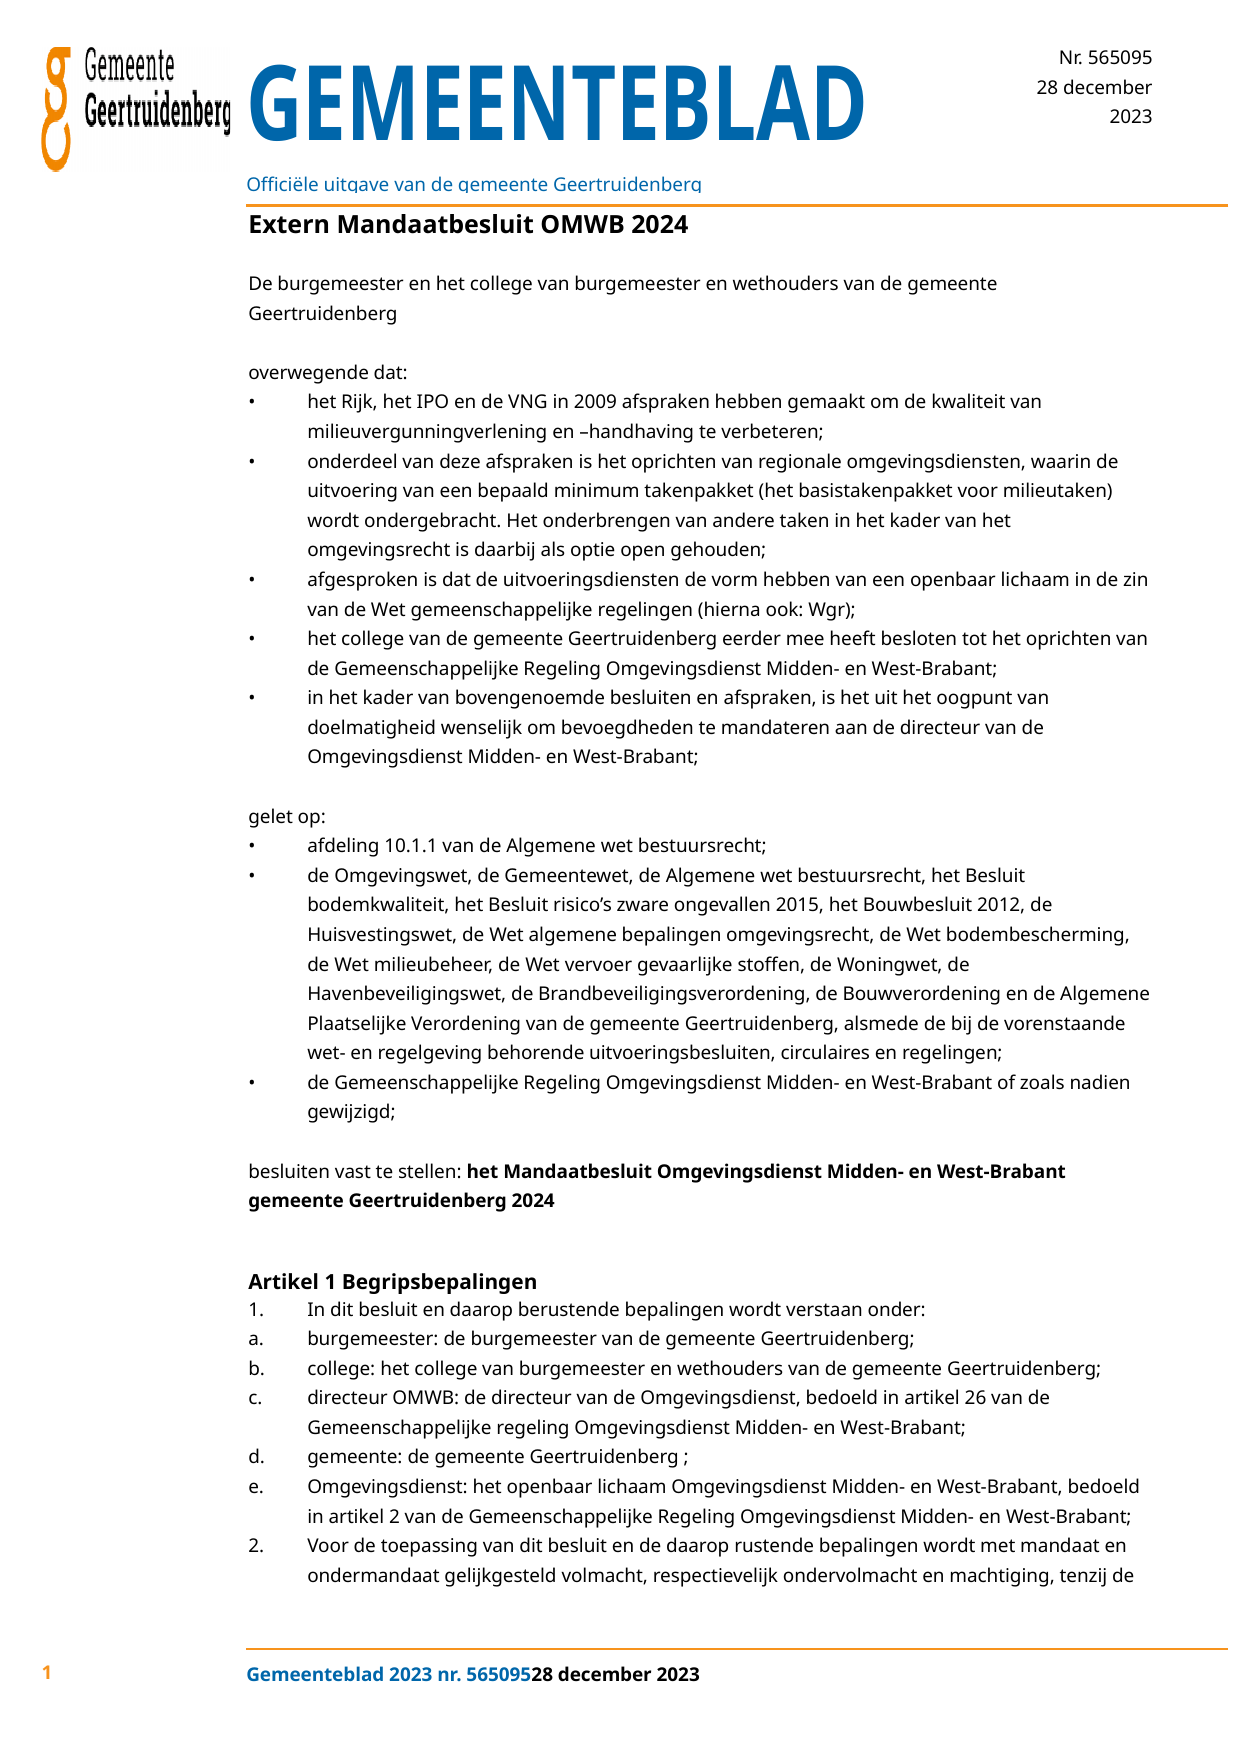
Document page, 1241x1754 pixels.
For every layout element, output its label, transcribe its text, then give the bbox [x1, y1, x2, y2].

list het Rijk, het IPO en de VNG in 2009 afspraken hebben gemaakt om de kwaliteit van milieuvergunningverlening en –handhaving te verbeteren; [248, 389, 1152, 444]
text gelet op: [248, 803, 1152, 828]
text Artikel 1 Begripsbepalingen [248, 1267, 1152, 1296]
text overwegende dat: [248, 359, 1152, 385]
list onderdeel van deze afspraken is het oprichten van regionale omgevingsdiensten, waarin de uitvoering van een bepaald minimum takenpakket (het basistakenpakket voor milieutaken) wordt ondergebracht. Het onderbrengen van andere taken in het kader van het omgevingsrecht is daarbij als optie open gehouden; [248, 448, 1152, 562]
list burgemeester: de burgemeester van de gemeente Geertruidenberg; [248, 1325, 1152, 1351]
list afdeling 10.1.1 van de Algemene wet bestuursrecht; [248, 832, 1152, 858]
text besluiten vast te stellen: het Mandaatbesluit Omgevingsdienst Midden- en West-Brabant gemeente Geertruidenberg 2024 [248, 1158, 1152, 1213]
list college: het college van burgemeester en wethouders van de gemeente Geertruidenberg; [248, 1355, 1152, 1381]
list Voor de toepassing van dit besluit en de daarop rustende bepalingen wordt met mandaat en ondermandaat gelijkgesteld volmacht, respectievelijk ondervolmacht en machtiging, tenzij de [248, 1532, 1152, 1588]
list de Omgevingswet, de Gemeentewet, de Algemene wet bestuursrecht, het Besluit bodemkwaliteit, het Besluit risico’s zware ongevallen 2015, het Bouwbesluit 2012, de Huisvestingswet, de Wet algemene bepalingen omgevingsrecht, de Wet bodembescherming, de Wet milieubeheer, de Wet vervoer gevaarlijke stoffen, de Woningwet, de Havenbeveiligingswet, de Brandbeveiligingsverordening, de Bouwverordening en de Algemene Plaatselijke Verordening van de gemeente Geertruidenberg, alsmede de bij de vorenstaande wet- en regelgeving behorende uitvoeringsbesluiten, circulaires en regelingen; [248, 862, 1152, 1065]
list afgesproken is dat de uitvoeringsdiensten de vorm hebben van een openbaar lichaam in de zin van de Wet gemeenschappelijke regelingen (hierna ook: Wgr); [248, 566, 1152, 621]
list gemeente: de gemeente Geertruidenberg ; [248, 1444, 1152, 1469]
list In dit besluit en daarop berustende bepalingen wordt verstaan onder: [248, 1296, 1152, 1322]
text De burgemeester en het college van burgemeester en wethouders van de gemeente Geertruidenberg [248, 270, 1152, 326]
list Omgevingsdienst: het openbaar lichaam Omgevingsdienst Midden- en West-Brabant, bedoeld in artikel 2 van de Gemeenschappelijke Regeling Omgevingsdienst Midden- en West-Brabant; [248, 1473, 1152, 1529]
list in het kader van bovengenoemde besluiten en afspraken, is het uit het oogpunt van doelmatigheid wenselijk om bevoegdheden te mandateren aan de directeur van de Omgevingsdienst Midden- en West-Brabant; [248, 684, 1152, 769]
text Extern Mandaatbesluit OMWB 2024 [248, 207, 1152, 241]
list directeur OMWB: de directeur van de Omgevingsdienst, bedoeld in artikel 26 van de Gemeenschappelijke regeling Omgevingsdienst Midden- en West-Brabant; [248, 1384, 1152, 1440]
list de Gemeenschappelijke Regeling Omgevingsdienst Midden- en West-Brabant of zoals nadien gewijzigd; [248, 1069, 1152, 1124]
picture [41, 47, 231, 172]
list het college van de gemeente Geertruidenberg eerder mee heeft besloten tot het oprichten van de Gemeenschappelijke Regeling Omgevingsdienst Midden- en West-Brabant; [248, 625, 1152, 681]
